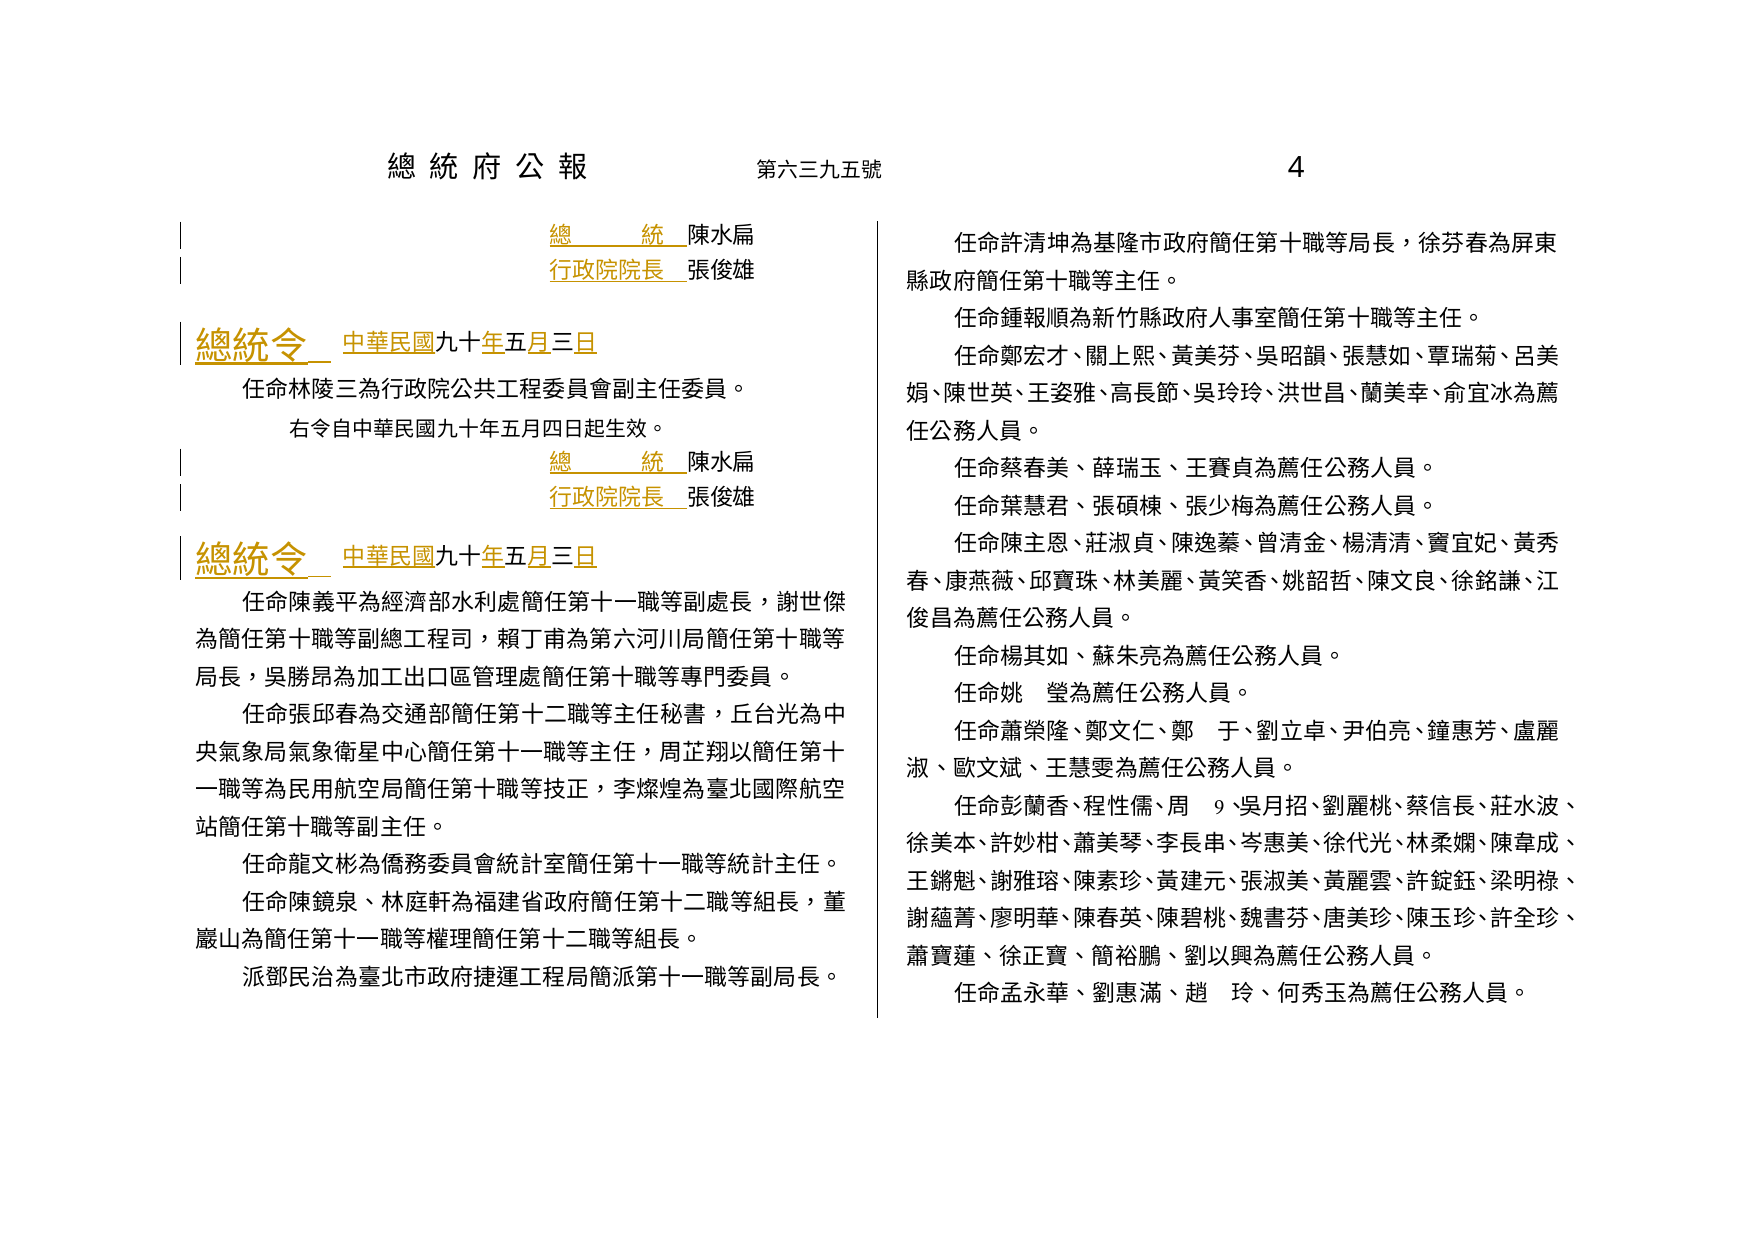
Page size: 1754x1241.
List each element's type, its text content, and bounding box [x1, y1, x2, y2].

text 任命蔡春美、薛瑞玉、王賽貞為薦任公務人員。 [907, 447, 1559, 484]
text 任命姚 瑩為薦任公務人員。 [907, 672, 1559, 709]
table_header 總統令 [192, 536, 340, 580]
text 總 統 陳水扁 [195, 222, 847, 249]
text 派鄧民治為臺北市政府捷運工程局簡派第十一職等副局長。 [195, 955, 847, 992]
text 任命彭蘭香、程性儒、周 、吳月招、劉麗桃、蔡信長、莊水波、徐美本、許妙柑、蕭美琴、李長串、岑惠美、徐代光、林柔嫻、陳韋成、王鏘魁、謝雅瑢、陳素珍、黃建元、張淑美、黃麗雲、許錠鈺、梁明祿、謝蘊菁、廖明華、陳春英、陳碧桃、魏書芬、唐美珍、陳玉珍、許全珍、蕭寶蓮、徐正寶、簡裕鵬、劉以興為薦任公務人員。 [907, 784, 1559, 972]
text 任命蕭榮隆、鄭文仁、鄭 于、劉立卓、尹伯亮、鐘惠芳、盧麗淑、歐文斌、王慧雯為薦任公務人員。 [907, 709, 1559, 784]
text 任命龍文彬為僑務委員會統計室簡任第十一職等統計主任。 [195, 842, 847, 880]
table_header 中華民國九十年五月三日 [340, 536, 852, 580]
text 行政院院長 張俊雄 [195, 257, 847, 284]
text 任命許清坤為基隆市政府簡任第十職等局長，徐芬春為屏東縣政府簡任第十職等主任。 [907, 222, 1559, 297]
text 行政院院長 張俊雄 [195, 484, 847, 511]
text 任命張邱春為交通部簡任第十二職等主任秘書，丘台光為中央氣象局氣象衛星中心簡任第十一職等主任，周芷翔以簡任第十一職等為民用航空局簡任第十職等技正，李燦煌為臺北國際航空站簡任第十職等副主任。 [195, 692, 847, 842]
text 任命葉慧君、張碩棟、張少梅為薦任公務人員。 [907, 484, 1559, 522]
table_header 總統令 [192, 322, 340, 365]
text 任命鄭宏才、關上熙、黃美芬、吳昭韻、張慧如、覃瑞菊、呂美娟、陳世英、王姿雅、高長節、吳玲玲、洪世昌、蘭美幸、俞宜冰為薦任公務人員。 [907, 334, 1559, 447]
text 右令自中華民國九十年五月四日起生效。 [242, 405, 847, 444]
text 任命陳主恩、莊淑貞、陳逸蓁、曾清金、楊清清、竇宜妃、黃秀春、康燕薇、邱寶珠、林美麗、黃笑香、姚韶哲、陳文良、徐銘謙、江俊昌為薦任公務人員。 [907, 522, 1559, 634]
text 任命鍾報順為新竹縣政府人事室簡任第十職等主任。 [907, 297, 1559, 334]
text 任命陳義平為經濟部水利處簡任第十一職等副處長，謝世傑為簡任第十職等副總工程司，賴丁甫為第六河川局簡任第十職等局長，吳勝昂為加工出口區管理處簡任第十職等專門委員。 [195, 580, 847, 692]
text 任命孟永華、劉惠滿、趙 玲、何秀玉為薦任公務人員。 [907, 972, 1559, 1009]
text 任命林陵三為行政院公共工程委員會副主任委員。 [195, 365, 847, 405]
table_header 中華民國九十年五月三日 [340, 322, 852, 365]
text 總 統 陳水扁 [195, 449, 847, 476]
text 任命楊其如、蘇朱亮為薦任公務人員。 [907, 634, 1559, 672]
text 任命陳鏡泉、林庭軒為福建省政府簡任第十二職等組長，董巖山為簡任第十一職等權理簡任第十二職等組長。 [195, 880, 847, 955]
